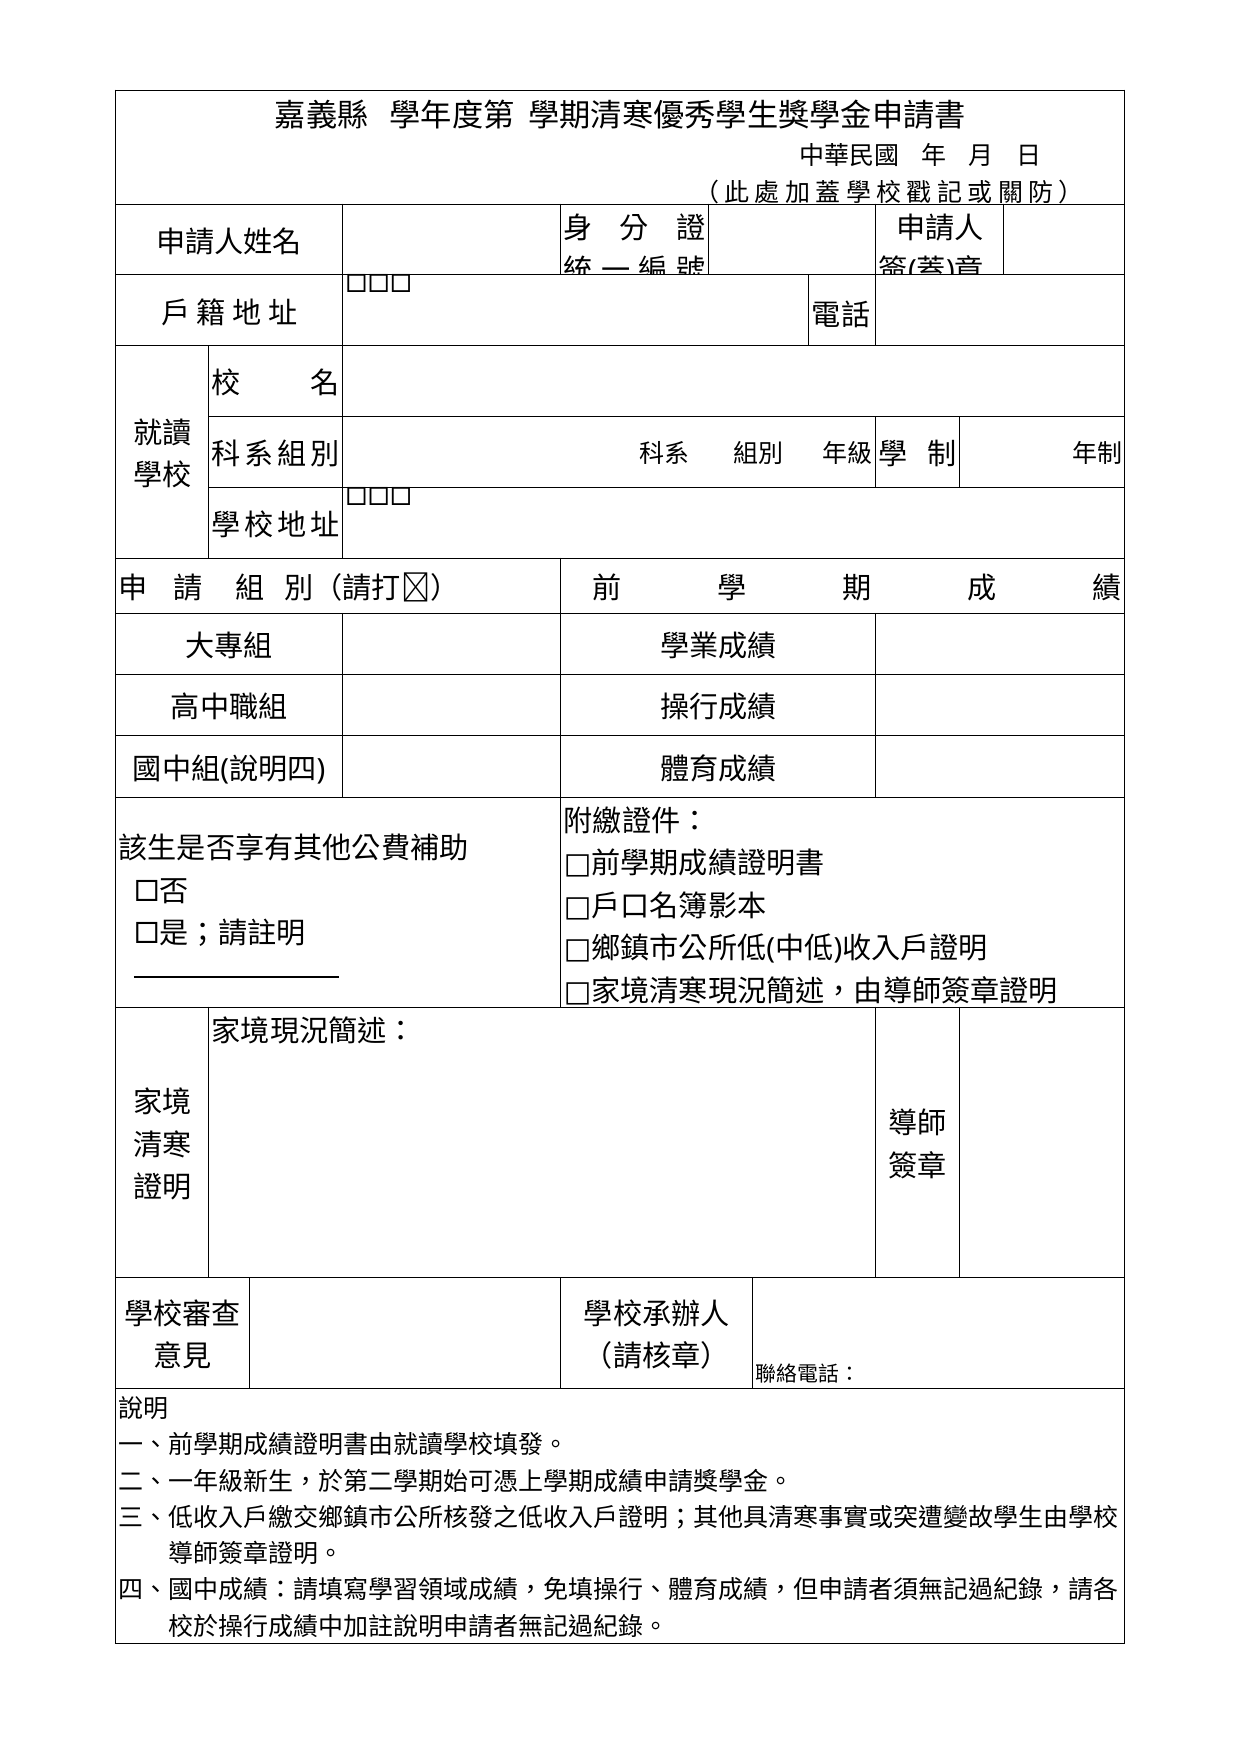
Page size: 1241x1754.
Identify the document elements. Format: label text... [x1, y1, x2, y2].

table_cell 申請人姓名 [116, 205, 342, 274]
table_cell [1004, 205, 1124, 274]
table_cell [343, 675, 560, 735]
table_cell 家境現況簡述： [209, 1008, 875, 1277]
table_cell 電話 [809, 275, 875, 345]
table_cell 學制 [876, 417, 959, 487]
table_cell 該生是否享有其他公費補助 否 是；請註明 [116, 798, 560, 1007]
table_cell 家境清寒證明 [116, 1008, 208, 1277]
table_cell 年制 [960, 417, 1124, 487]
table_cell 高中職組 [116, 675, 342, 735]
table_cell 操行成績 [561, 675, 875, 735]
table_cell 身 分 證 統一編號 [561, 205, 708, 274]
table_cell 申 請 組 別（請打） [116, 559, 560, 613]
table_cell 導師簽章 [876, 1008, 959, 1277]
table_cell [343, 614, 560, 674]
table_cell [876, 614, 1124, 674]
table_cell [709, 205, 875, 274]
table_cell  [343, 275, 808, 345]
table_cell 說明 一、前學期成績證明書由就讀學校填發。 二、一年級新生，於第二學期始可憑上學期成績申請獎學金。 三、低收入戶繳交鄉鎮市公所核發之低收入戶證明；其他具清寒事實或突遭變故學生由學校導師簽章證明。 四、國中成績：請填寫學習領域成績，免填操行、體育成績，但申請者須無記過紀錄，請各校於操行成績中加註說明申請者無記過紀錄。 [116, 1389, 1124, 1642]
table_cell 聯絡電話： [753, 1278, 1124, 1388]
table_cell [343, 205, 560, 274]
table_cell 大專組 [116, 614, 342, 674]
table_cell 學業成績 [561, 614, 875, 674]
table_cell 科系 組別 年級 [343, 417, 875, 487]
table_cell 學校審查意見 [116, 1278, 249, 1388]
table_cell [343, 346, 1124, 416]
table_cell 戶 籍 地 址 [116, 275, 342, 345]
table_cell 科系組別 [209, 417, 342, 487]
table_cell 學校承辦人（請核章） [561, 1278, 752, 1388]
table_cell 申請人 簽(蓋)章 [876, 205, 1003, 274]
table_cell [960, 1008, 1124, 1277]
table_cell 校名 [209, 346, 342, 416]
table_cell 體育成績 [561, 736, 875, 797]
table_cell [876, 675, 1124, 735]
table_cell [876, 275, 1124, 345]
table_cell [876, 736, 1124, 797]
table_cell 就讀學校 [116, 346, 208, 558]
table_cell 國中組(說明四) [116, 736, 342, 797]
table_cell 學校地址 [209, 488, 342, 558]
table_cell [343, 736, 560, 797]
table_cell [250, 1278, 560, 1388]
table_header 嘉義縣 學年度第 學期清寒優秀學生獎學金申請書 中華民國 年 月 日 （此處加蓋學校戳記或關防） [116, 91, 1124, 203]
table_cell  [343, 488, 1124, 558]
table_cell 前學期成績 [561, 559, 1124, 613]
table_cell 附繳證件： □前學期成績證明書 □戶口名簿影本 □鄉鎮市公所低(中低)收入戶證明 □家境清寒現況簡述，由導師簽章證明 [561, 798, 1124, 1007]
